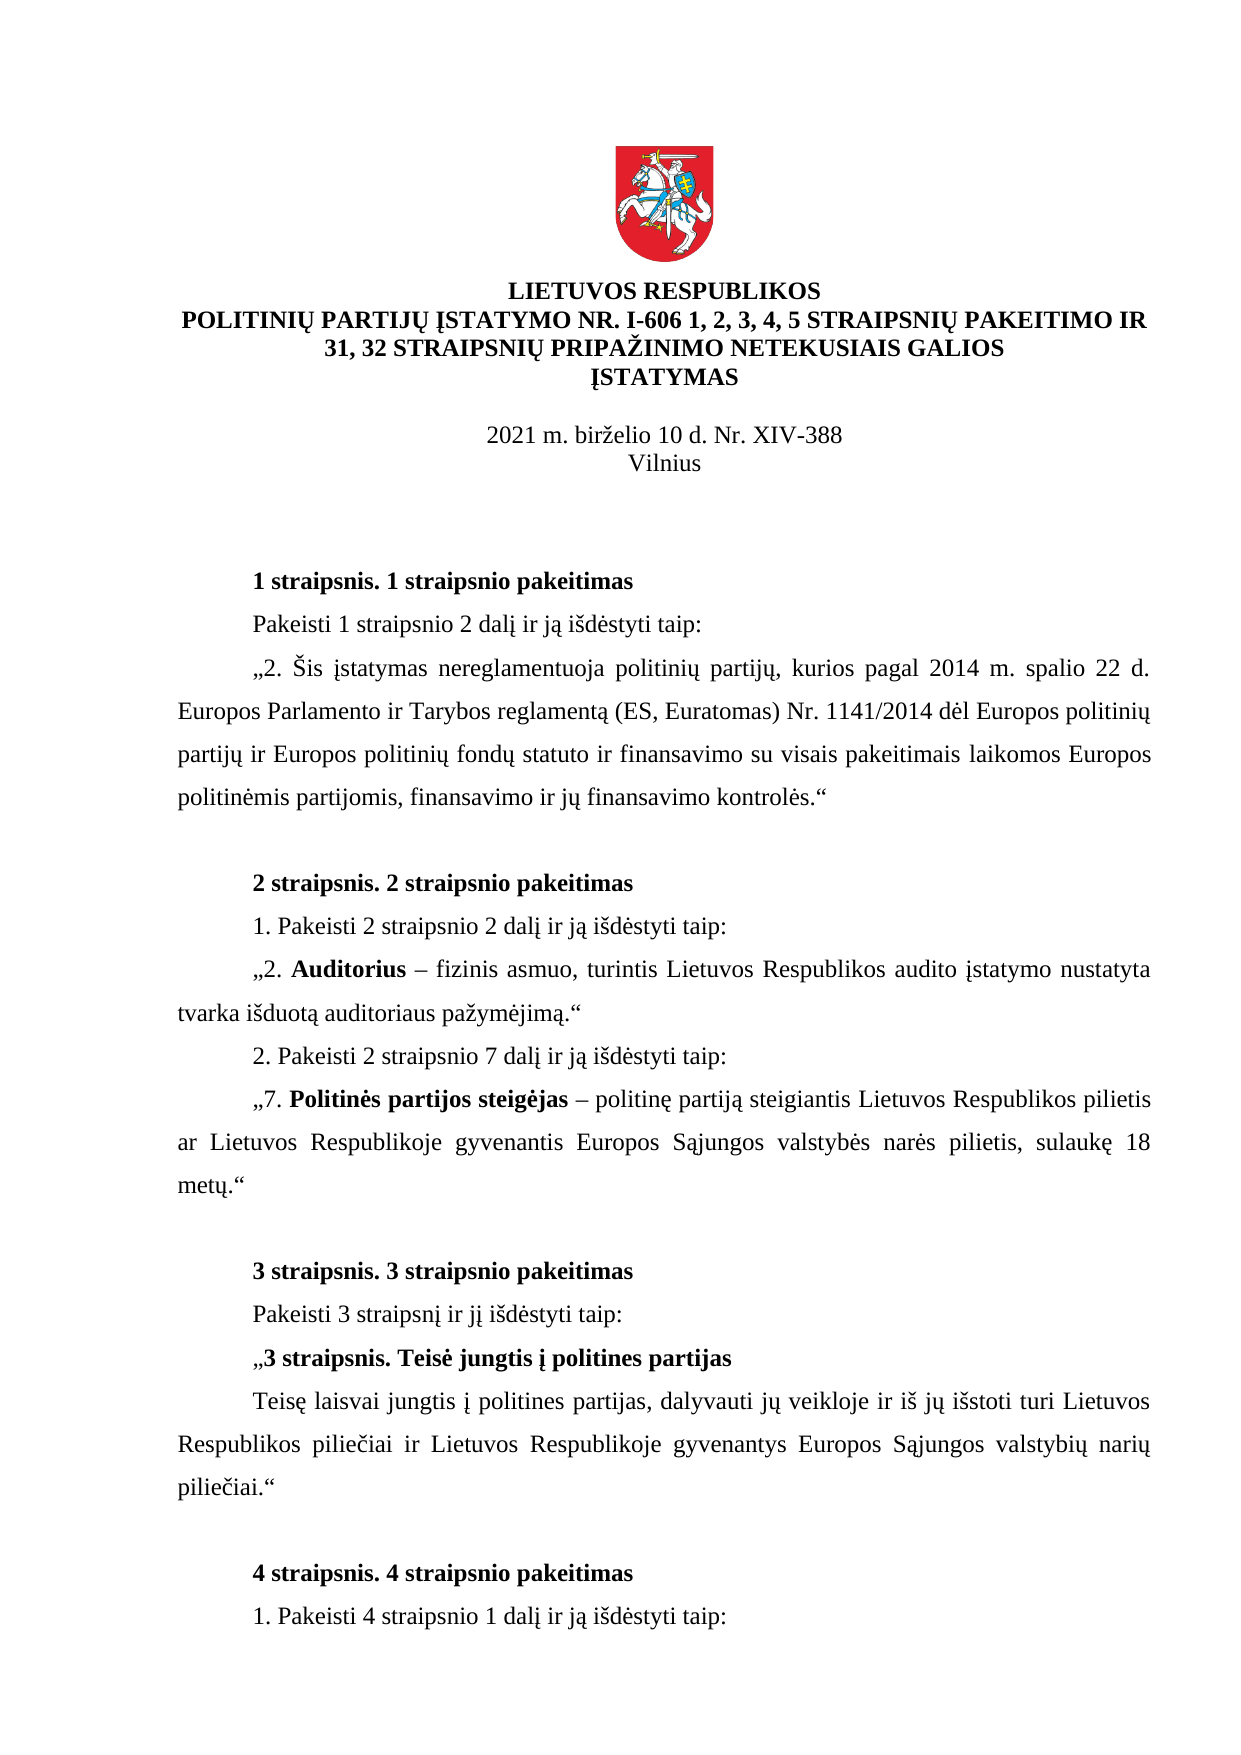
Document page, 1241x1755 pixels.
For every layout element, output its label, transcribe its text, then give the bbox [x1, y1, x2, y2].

text LIETUVOS RESPUBLIKOS [177, 276, 1152, 305]
text 2021 m. birželio 10 d. Nr. XIV-388 [177, 420, 1152, 448]
text „7. Politinės partijos steigėjas – politinę partiją steigiantis Lietuvos Respublikos pilietis ar Lietuvos Respublikoje gyvenantis Europos Sąjungos valstybės narės pilietis, sulaukę 18 metų.“ [177, 1084, 1152, 1199]
text „3 straipsnis. Teisė jungtis į politines partijas [177, 1343, 1152, 1371]
text „2. Auditorius – fizinis asmuo, turintis Lietuvos Respublikos audito įstatymo nustatyta tvarka išduotą auditoriaus pažymėjimą.“ [177, 954, 1152, 1026]
text „2. Šis įstatymas nereglamentuoja politinių partijų, kurios pagal 2014 m. spalio 22 d. Europos Parlamento ir Tarybos reglamentą (ES, Euratomas) Nr. 1141/2014 dėl Europos politinių partijų ir Europos politinių fondų statuto ir finansavimo su visais pakeitimais laikomos Europos politinėmis partijomis, finansavimo ir jų finansavimo kontrolės.“ [177, 653, 1152, 811]
text 1. Pakeisti 4 straipsnio 1 dalį ir ją išdėstyti taip: [177, 1601, 1152, 1630]
text 3 straipsnis. 3 straipsnio pakeitimas [177, 1256, 1152, 1285]
text Pakeisti 3 straipsnį ir jį išdėstyti taip: [177, 1299, 1152, 1328]
text POLITINIŲ PARTIJŲ ĮSTATYMO NR. I-606 1, 2, 3, 4, 5 STRAIPSNIŲ PAKEITIMO IR 31, 32 STRAIPSNIŲ PRIPAŽINIMO NETEKUSIAIS GALIOS [177, 305, 1152, 362]
text ĮSTATYMAS [177, 362, 1152, 391]
text Pakeisti 1 straipsnio 2 dalį ir ją išdėstyti taip: [177, 609, 1152, 638]
text 2 straipsnis. 2 straipsnio pakeitimas [177, 868, 1152, 897]
text Teisę laisvai jungtis į politines partijas, dalyvauti jų veikloje ir iš jų išstoti turi Lietuvos Respublikos piliečiai ir Lietuvos Respublikoje gyvenantys Europos Sąjungos valstybių narių piliečiai.“ [177, 1386, 1152, 1501]
text 1. Pakeisti 2 straipsnio 2 dalį ir ją išdėstyti taip: [177, 911, 1152, 940]
text 1 straipsnis. 1 straipsnio pakeitimas [177, 566, 1152, 595]
text Vilnius [177, 448, 1152, 477]
text 4 straipsnis. 4 straipsnio pakeitimas [177, 1558, 1152, 1587]
text 2. Pakeisti 2 straipsnio 7 dalį ir ją išdėstyti taip: [177, 1041, 1152, 1069]
